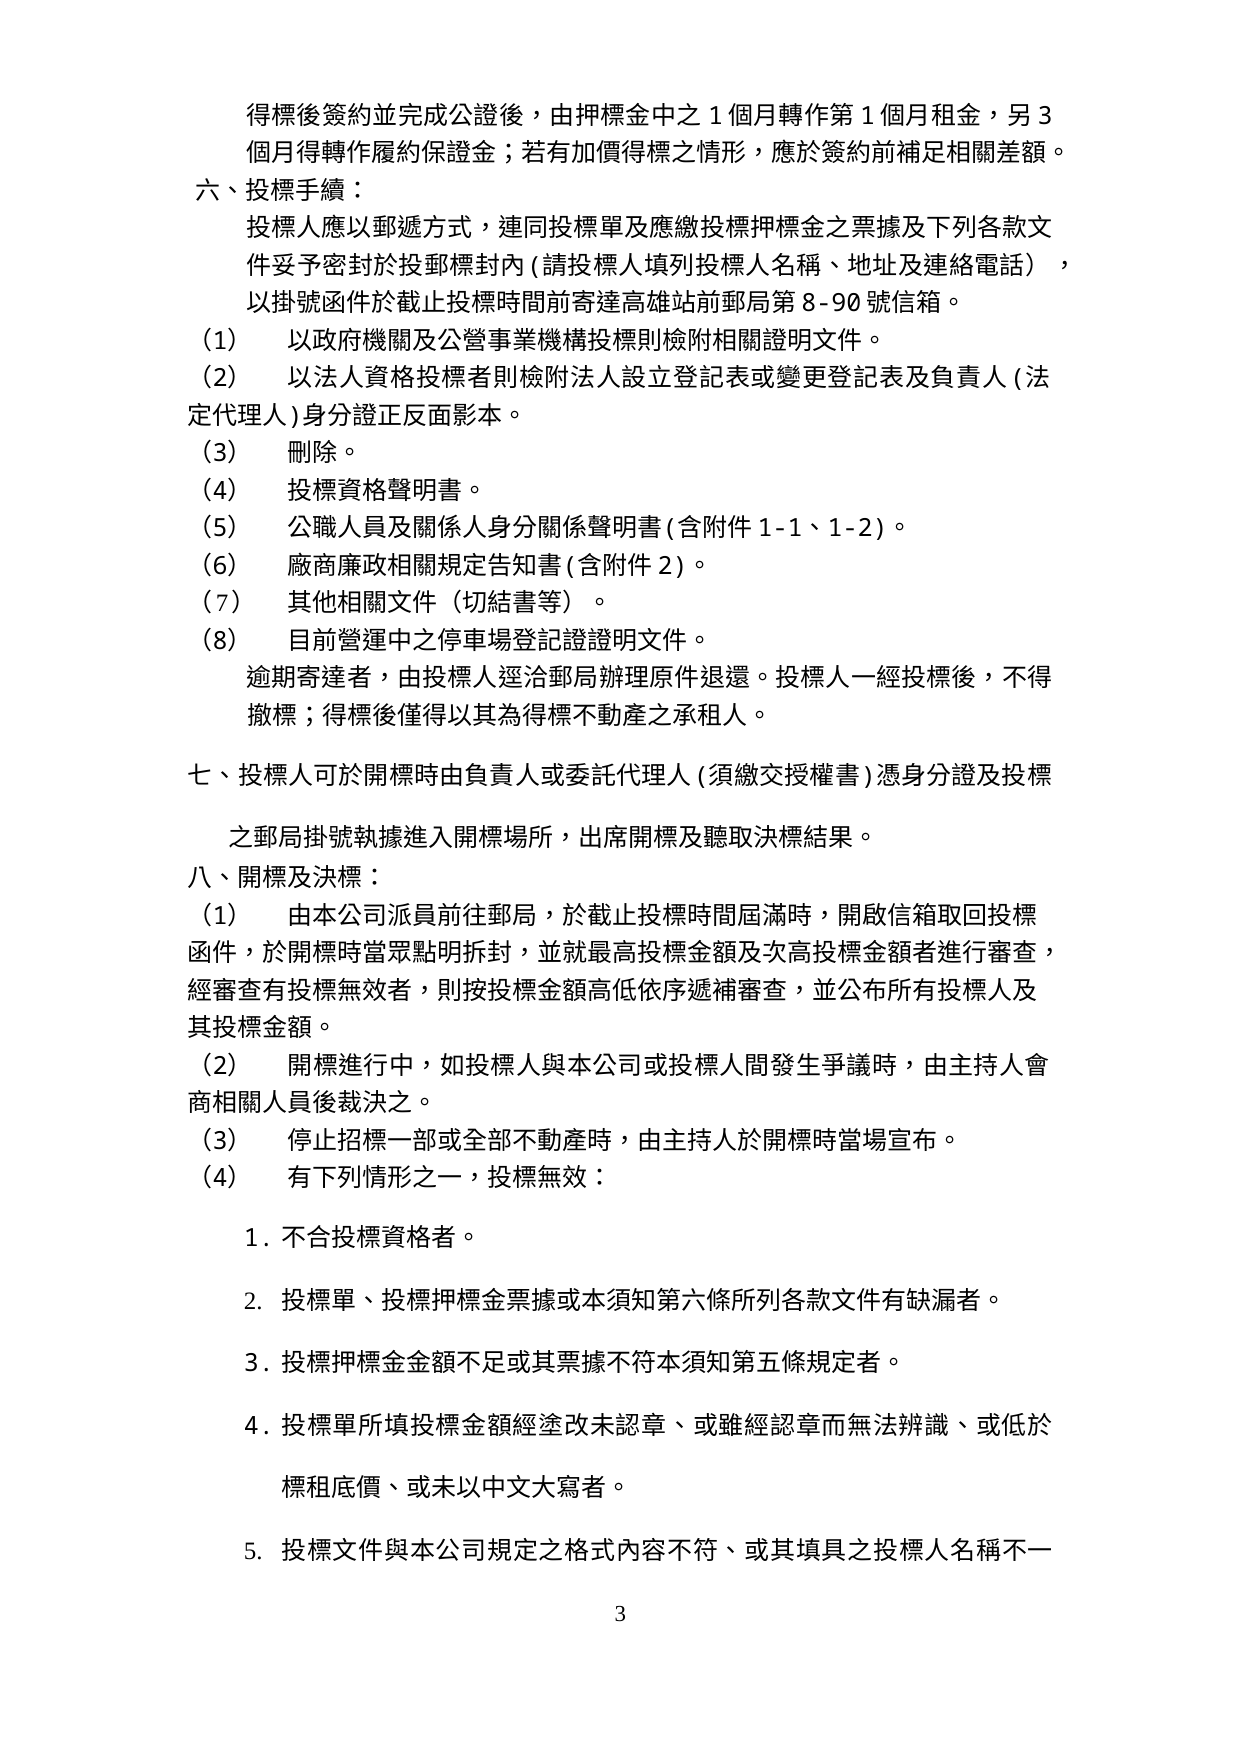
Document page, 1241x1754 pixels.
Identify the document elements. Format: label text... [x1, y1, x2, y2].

text 七、投標人可於開標時由負責人或委託代理人(須繳交授權書)憑身分證及投標之郵局掛號執據進入開標場所，出席開標及聽取決標結果。 [187, 732, 1053, 857]
list 其他相關文件（切結書等）。 [187, 582, 1051, 619]
list 以法人資格投標者則檢附法人設立登記表或變更登記表及負責人(法定代理人)身分證正反面影本。 [187, 357, 1051, 432]
list 投標單、投標押標金票據或本須知第六條所列各款文件有缺漏者。 [244, 1257, 1053, 1319]
list 公職人員及關係人身分關係聲明書(含附件1-1、1-2)。 [187, 507, 1051, 544]
list 由本公司派員前往郵局，於截止投標時間屆滿時，開啟信箱取回投標函件，於開標時當眾點明拆封，並就最高投標金額及次高投標金額者進行審查，經審查有投標無效者，則按投標金額高低依序遞補審查，並公布所有投標人及其投標金額。 [187, 894, 1051, 1044]
text 逾期寄達者，由投標人逕洽郵局辦理原件退還。投標人一經投標後，不得撤標；得標後僅得以其為得標不動產之承租人。 [246, 657, 1053, 732]
list 有下列情形之一，投標無效： [187, 1157, 1051, 1194]
text 投標人應以郵遞方式，連同投標單及應繳投標押標金之票據及下列各款文件妥予密封於投郵標封內(請投標人填列投標人名稱、地址及連絡電話），以掛號函件於截止投標時間前寄達高雄站前郵局第8-90號信箱。 [246, 207, 1053, 319]
list 投標單所填投標金額經塗改未認章、或雖經認章而無法辨識、或低於標租底價、或未以中文大寫者。 [244, 1382, 1053, 1507]
list 以政府機關及公營事業機構投標則檢附相關證明文件。 [187, 319, 1051, 357]
list 停止招標一部或全部不動產時，由主持人於開標時當場宣布。 [187, 1119, 1051, 1157]
list 投標押標金金額不足或其票據不符本須知第五條規定者。 [244, 1319, 1053, 1382]
list 不合投標資格者。 [244, 1194, 1053, 1257]
list 目前營運中之停車場登記證證明文件。 [187, 619, 1051, 657]
list 開標進行中，如投標人與本公司或投標人間發生爭議時，由主持人會商相關人員後裁決之。 [187, 1044, 1051, 1119]
list 刪除。 [187, 432, 1051, 469]
list 投標文件與本公司規定之格式內容不符、或其填具之投標人名稱不一致者。 [244, 1507, 1053, 1569]
list 廠商廉政相關規定告知書(含附件2)。 [187, 544, 1051, 582]
list 投標資格聲明書。 [187, 469, 1051, 507]
text 得標後簽約並完成公證後，由押標金中之1個月轉作第1個月租金，另3個月得轉作履約保證金；若有加價得標之情形，應於簽約前補足相關差額。 [246, 94, 1053, 169]
text 六、投標手續： [195, 169, 1053, 207]
text 八、開標及決標： [187, 857, 1053, 894]
